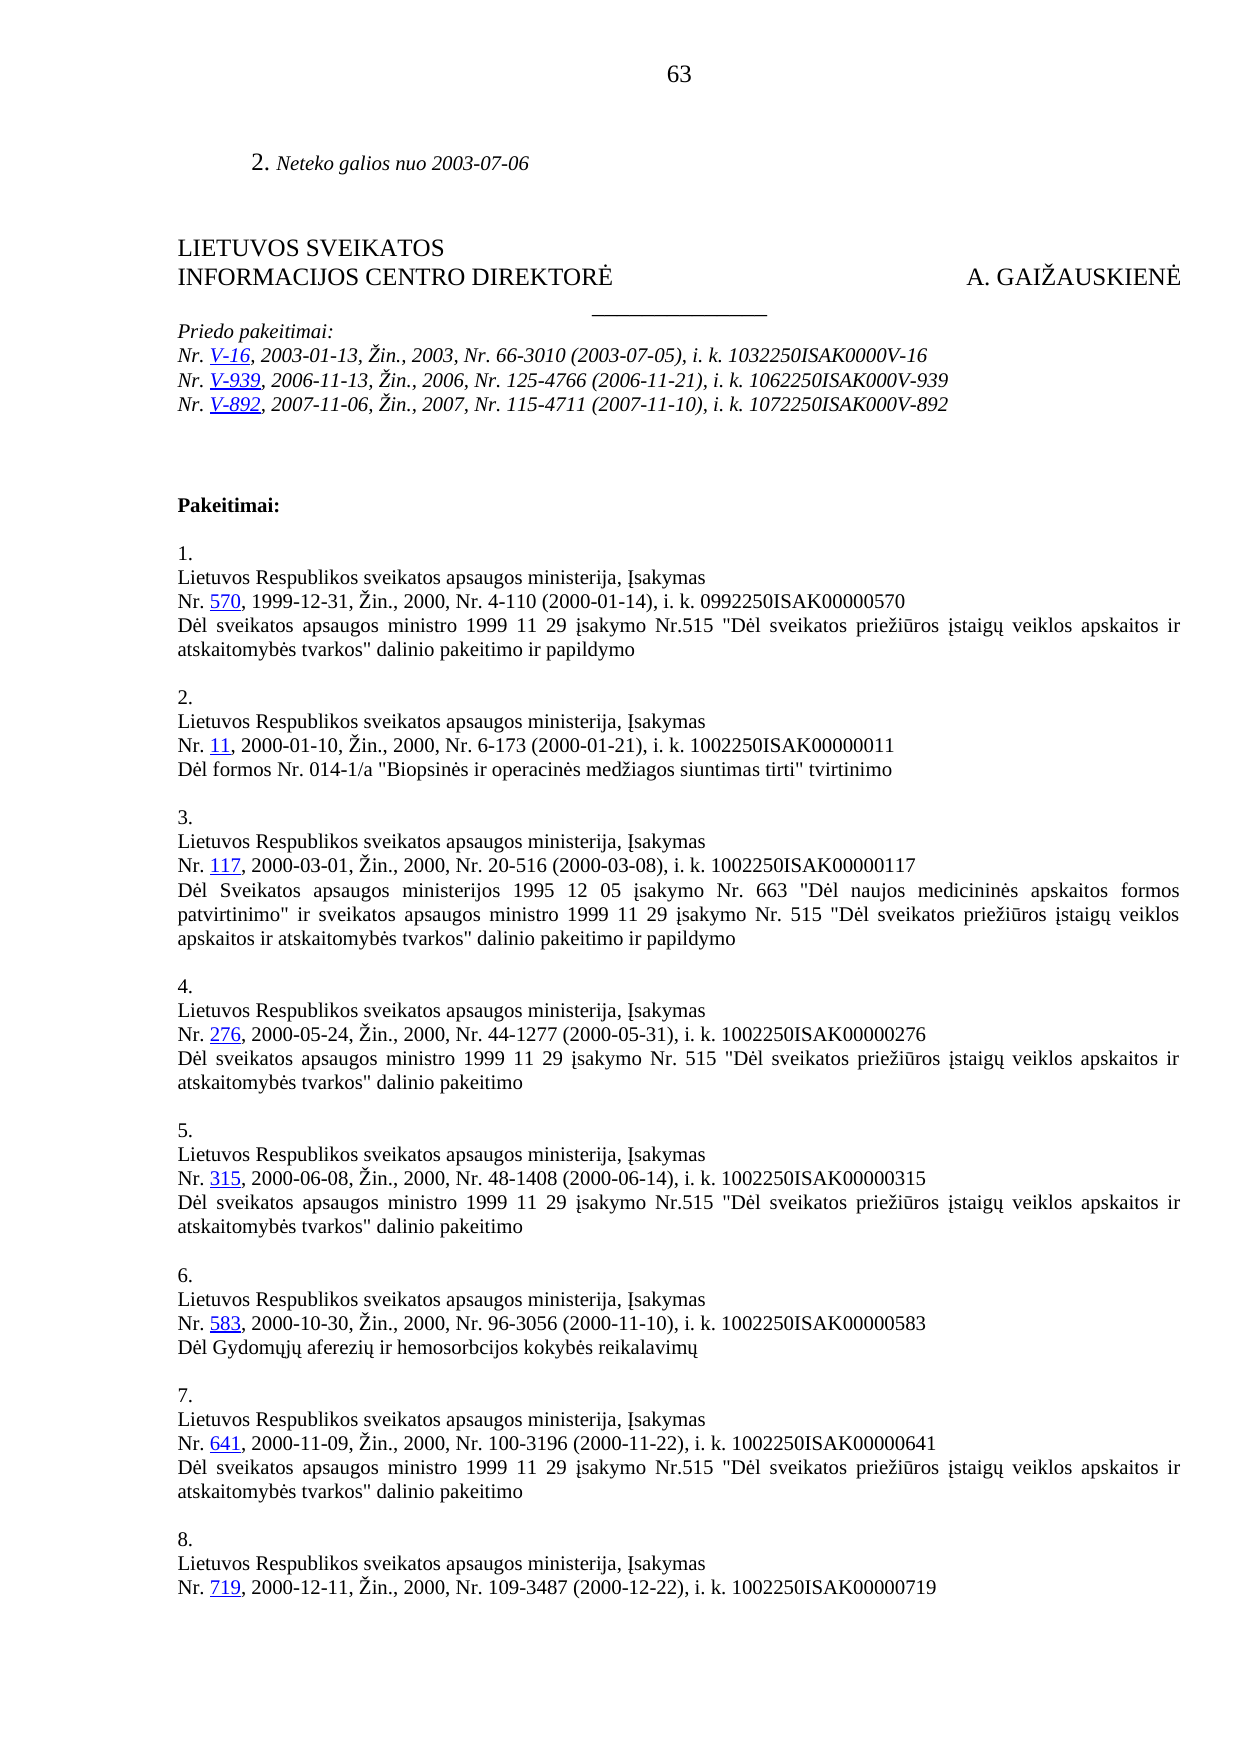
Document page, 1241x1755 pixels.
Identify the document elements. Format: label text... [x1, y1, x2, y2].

text 1. [177, 541, 1181, 565]
text Lietuvos Respublikos sveikatos apsaugos ministerija, Įsakymas [177, 1287, 1181, 1311]
text LIETUVOS SVEIKATOS [177, 233, 1181, 262]
text Nr. V-939, 2006-11-13, Žin., 2006, Nr. 125-4766 (2006-11-21), i. k. 1062250ISAK000V-939 [177, 367, 1181, 392]
text Nr. 11, 2000-01-10, Žin., 2000, Nr. 6-173 (2000-01-21), i. k. 1002250ISAK00000011 [177, 733, 1181, 757]
text 2. Neteko galios nuo 2003-07-06 [177, 147, 1181, 176]
text Lietuvos Respublikos sveikatos apsaugos ministerija, Įsakymas [177, 1407, 1181, 1431]
text Nr. 583, 2000-10-30, Žin., 2000, Nr. 96-3056 (2000-11-10), i. k. 1002250ISAK00000583 [177, 1311, 1181, 1335]
text Nr. 117, 2000-03-01, Žin., 2000, Nr. 20-516 (2000-03-08), i. k. 1002250ISAK00000117 [177, 853, 1181, 877]
text Lietuvos Respublikos sveikatos apsaugos ministerija, Įsakymas [177, 565, 1181, 589]
text 7. [177, 1383, 1181, 1407]
text Dėl Gydomųjų aferezių ir hemosorbcijos kokybės reikalavimų [177, 1335, 1181, 1359]
text 5. [177, 1118, 1181, 1142]
text 4. [177, 974, 1181, 998]
text 3. [177, 805, 1181, 829]
text Dėl sveikatos apsaugos ministro 1999 11 29 įsakymo Nr.515 "Dėl sveikatos priežiūros įstaigų veiklos apskaitos ir atskaitomybės tvarkos" dalinio pakeitimo [177, 1455, 1181, 1503]
text Lietuvos Respublikos sveikatos apsaugos ministerija, Įsakymas [177, 829, 1181, 853]
text Lietuvos Respublikos sveikatos apsaugos ministerija, Įsakymas [177, 998, 1181, 1022]
text 8. [177, 1527, 1181, 1551]
text INFORMACIJOS CENTRO DIREKTORĖ A. GAIŽAUSKIENĖ [177, 262, 1181, 291]
text ______________ [177, 291, 1181, 319]
text 2. [177, 685, 1181, 709]
text Nr. V-16, 2003-01-13, Žin., 2003, Nr. 66-3010 (2003-07-05), i. k. 1032250ISAK0000V-16 [177, 343, 1181, 367]
text Nr. 641, 2000-11-09, Žin., 2000, Nr. 100-3196 (2000-11-22), i. k. 1002250ISAK00000641 [177, 1431, 1181, 1455]
text 6. [177, 1262, 1181, 1287]
text Priedo pakeitimai: [177, 319, 1181, 343]
text Pakeitimai: [177, 492, 1181, 517]
text Nr. 719, 2000-12-11, Žin., 2000, Nr. 109-3487 (2000-12-22), i. k. 1002250ISAK00000719 [177, 1575, 1181, 1599]
text Nr. 570, 1999-12-31, Žin., 2000, Nr. 4-110 (2000-01-14), i. k. 0992250ISAK00000570 [177, 589, 1181, 613]
text Nr. 276, 2000-05-24, Žin., 2000, Nr. 44-1277 (2000-05-31), i. k. 1002250ISAK00000276 [177, 1022, 1181, 1046]
text Dėl sveikatos apsaugos ministro 1999 11 29 įsakymo Nr.515 "Dėl sveikatos priežiūros įstaigų veiklos apskaitos ir atskaitomybės tvarkos" dalinio pakeitimo [177, 1190, 1181, 1238]
text Lietuvos Respublikos sveikatos apsaugos ministerija, Įsakymas [177, 1142, 1181, 1166]
text Dėl sveikatos apsaugos ministro 1999 11 29 įsakymo Nr. 515 "Dėl sveikatos priežiūros įstaigų veiklos apskaitos ir atskaitomybės tvarkos" dalinio pakeitimo [177, 1046, 1181, 1094]
text Lietuvos Respublikos sveikatos apsaugos ministerija, Įsakymas [177, 1551, 1181, 1575]
text Nr. 315, 2000-06-08, Žin., 2000, Nr. 48-1408 (2000-06-14), i. k. 1002250ISAK00000315 [177, 1166, 1181, 1190]
text Dėl formos Nr. 014-1/a "Biopsinės ir operacinės medžiagos siuntimas tirti" tvirtinimo [177, 757, 1181, 781]
text Dėl sveikatos apsaugos ministro 1999 11 29 įsakymo Nr.515 "Dėl sveikatos priežiūros įstaigų veiklos apskaitos ir atskaitomybės tvarkos" dalinio pakeitimo ir papildymo [177, 613, 1181, 661]
text Lietuvos Respublikos sveikatos apsaugos ministerija, Įsakymas [177, 709, 1181, 733]
text Dėl Sveikatos apsaugos ministerijos 1995 12 05 įsakymo Nr. 663 "Dėl naujos medicininės apskaitos formos patvirtinimo" ir sveikatos apsaugos ministro 1999 11 29 įsakymo Nr. 515 "Dėl sveikatos priežiūros įstaigų veiklos apskaitos ir atskaitomybės tvarkos" dalinio pakeitimo ir papildymo [177, 877, 1181, 950]
text Nr. V-892, 2007-11-06, Žin., 2007, Nr. 115-4711 (2007-11-10), i. k. 1072250ISAK000V-892 [177, 392, 1181, 416]
